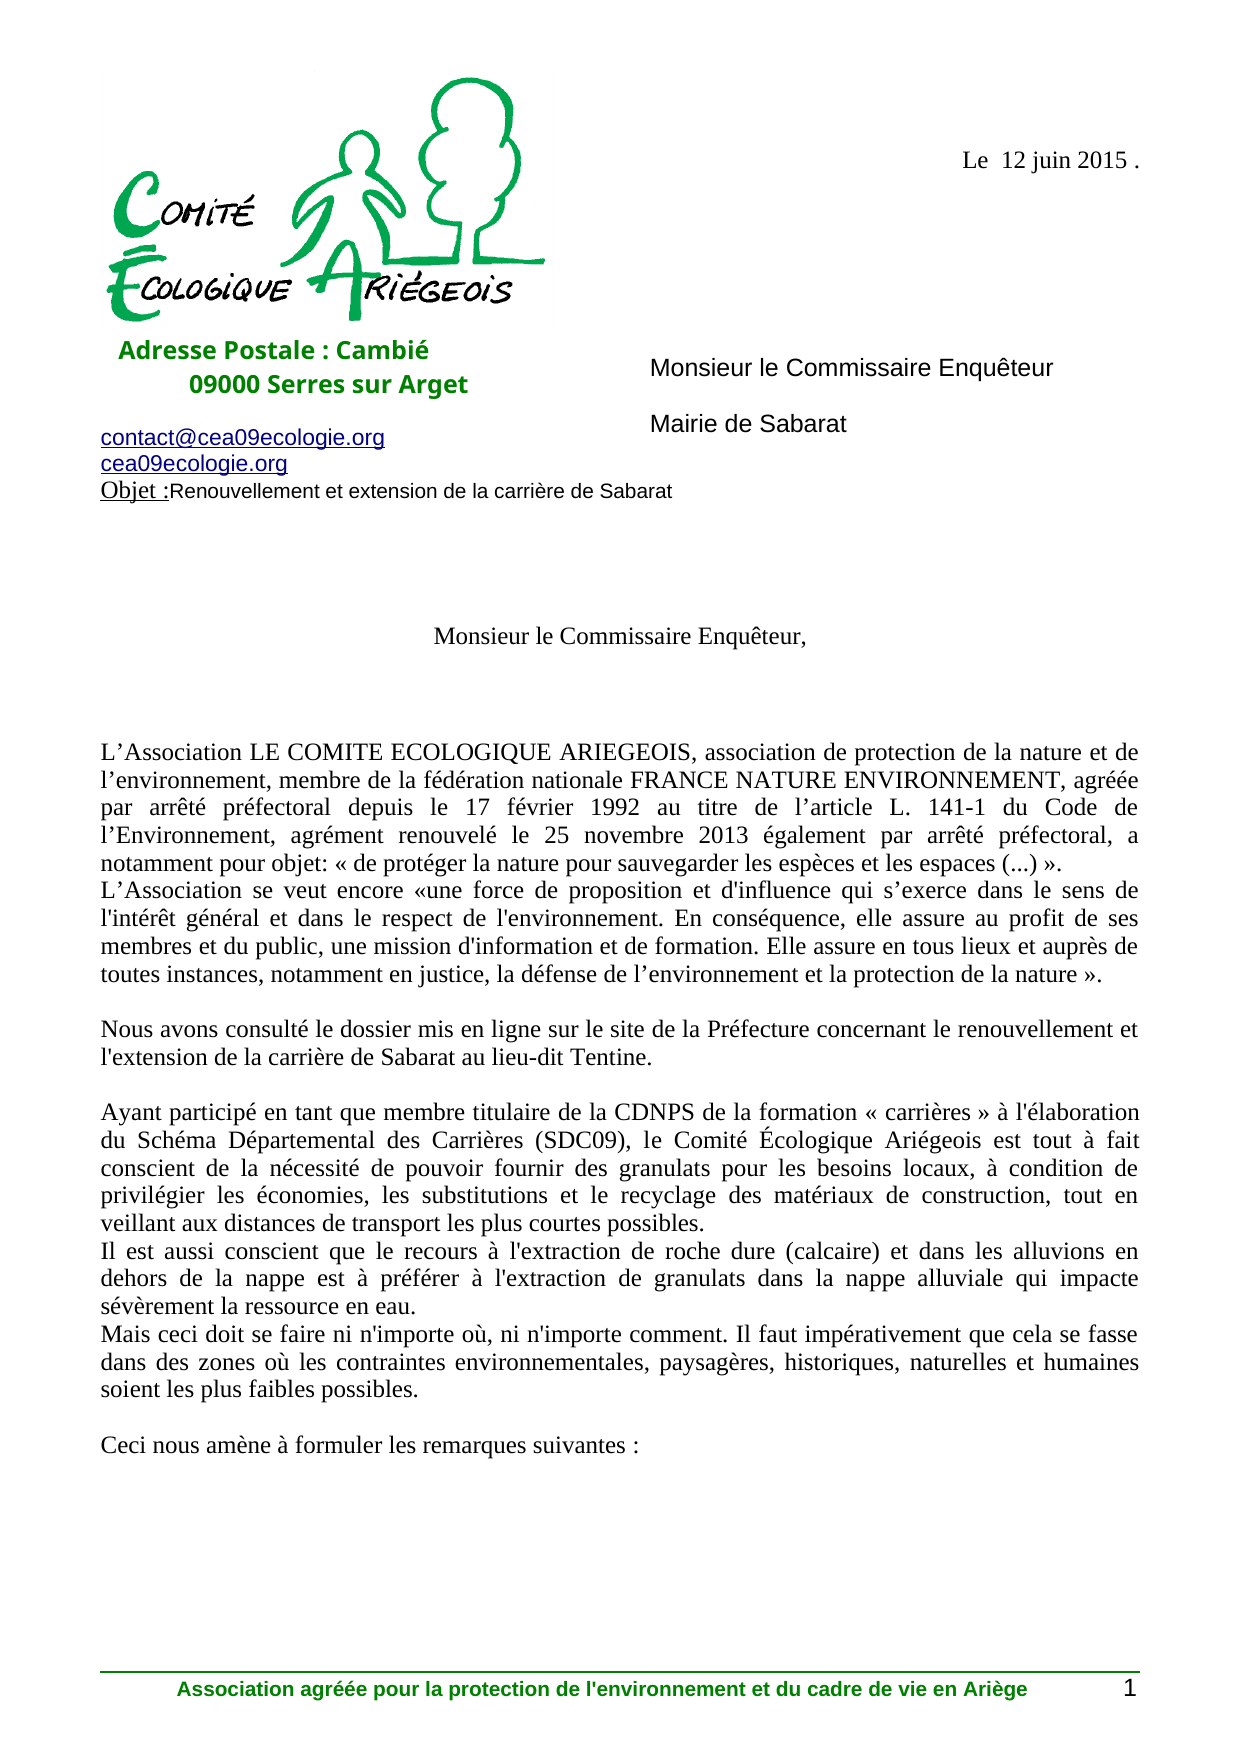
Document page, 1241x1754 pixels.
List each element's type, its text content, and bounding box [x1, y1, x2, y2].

text contact@cea09ecologie.org [100, 425, 649, 450]
text L’Association se veut encore «une force de proposition et d'influence qui s’exerce dans le sens de l'intérêt général et dans le respect de l'environnement. En conséquence, elle assure au profit de ses membres et du public, une mission d'information et de formation. Elle assure en tous lieux et auprès de toutes instances, notamment en justice, la défense de l’environnement et la protection de la nature ». [100, 877, 1140, 987]
text 09000 Serres sur Arget [189, 367, 649, 401]
text [1122, 367, 1140, 401]
text Monsieur le Commissaire Enquêteur [649, 354, 1122, 382]
text cea09ecologie.org [100, 450, 1140, 476]
text Monsieur le Commissaire Enquêteur, [100, 622, 1140, 649]
picture [100, 70, 554, 328]
text L’Association LE COMITE ECOLOGIQUE ARIEGEOIS, association de protection de la nature et de l’environnement, membre de la fédération nationale FRANCE NATURE ENVIRONNEMENT, agréée par arrêté préfectoral depuis le 17 février 1992 au titre de l’article L. 141-1 du Code de l’Environnement, agrément renouvelé le 25 novembre 2013 également par arrêté préfectoral, a notamment pour objet: « de protéger la nature pour sauvegarder les espèces et les espaces (...) ». [100, 738, 1140, 877]
text Mairie de Sabarat [649, 410, 1122, 438]
text Nous avons consulté le dossier mis en ligne sur le site de la Préfecture concernant le renouvellement et l'extension de la carrière de Sabarat au lieu-dit Tentine. [100, 1015, 1140, 1071]
text Adresse Postale : Cambié [118, 333, 1140, 367]
text Ayant participé en tant que membre titulaire de la CDNPS de la formation « carrières » à l'élaboration du Schéma Départemental des Carrières (SDC09), le Comité Écologique Ariégeois est tout à fait conscient de la nécessité de pouvoir fournir des granulats pour les besoins locaux, à condition de privilégier les économies, les substitutions et le recyclage des matériaux de construction, tout en veillant aux distances de transport les plus courtes possibles. [100, 1098, 1140, 1237]
text Il est aussi conscient que le recours à l'extraction de roche dure (calcaire) et dans les alluvions en dehors de la nappe est à préférer à l'extraction de granulats dans la nappe alluviale qui impacte sévèrement la ressource en eau. [100, 1237, 1140, 1320]
text Ceci nous amène à formuler les remarques suivantes : [100, 1431, 1140, 1458]
text Le 12 juin 2015 . [554, 146, 1140, 173]
text Objet :Renouvellement et extension de la carrière de Sabarat [100, 476, 1140, 504]
text Mais ceci doit se faire ni n'importe où, ni n'importe comment. Il faut impérativement que cela se fasse dans des zones où les contraintes environnementales, paysagères, historiques, naturelles et humaines soient les plus faibles possibles. [100, 1320, 1140, 1403]
